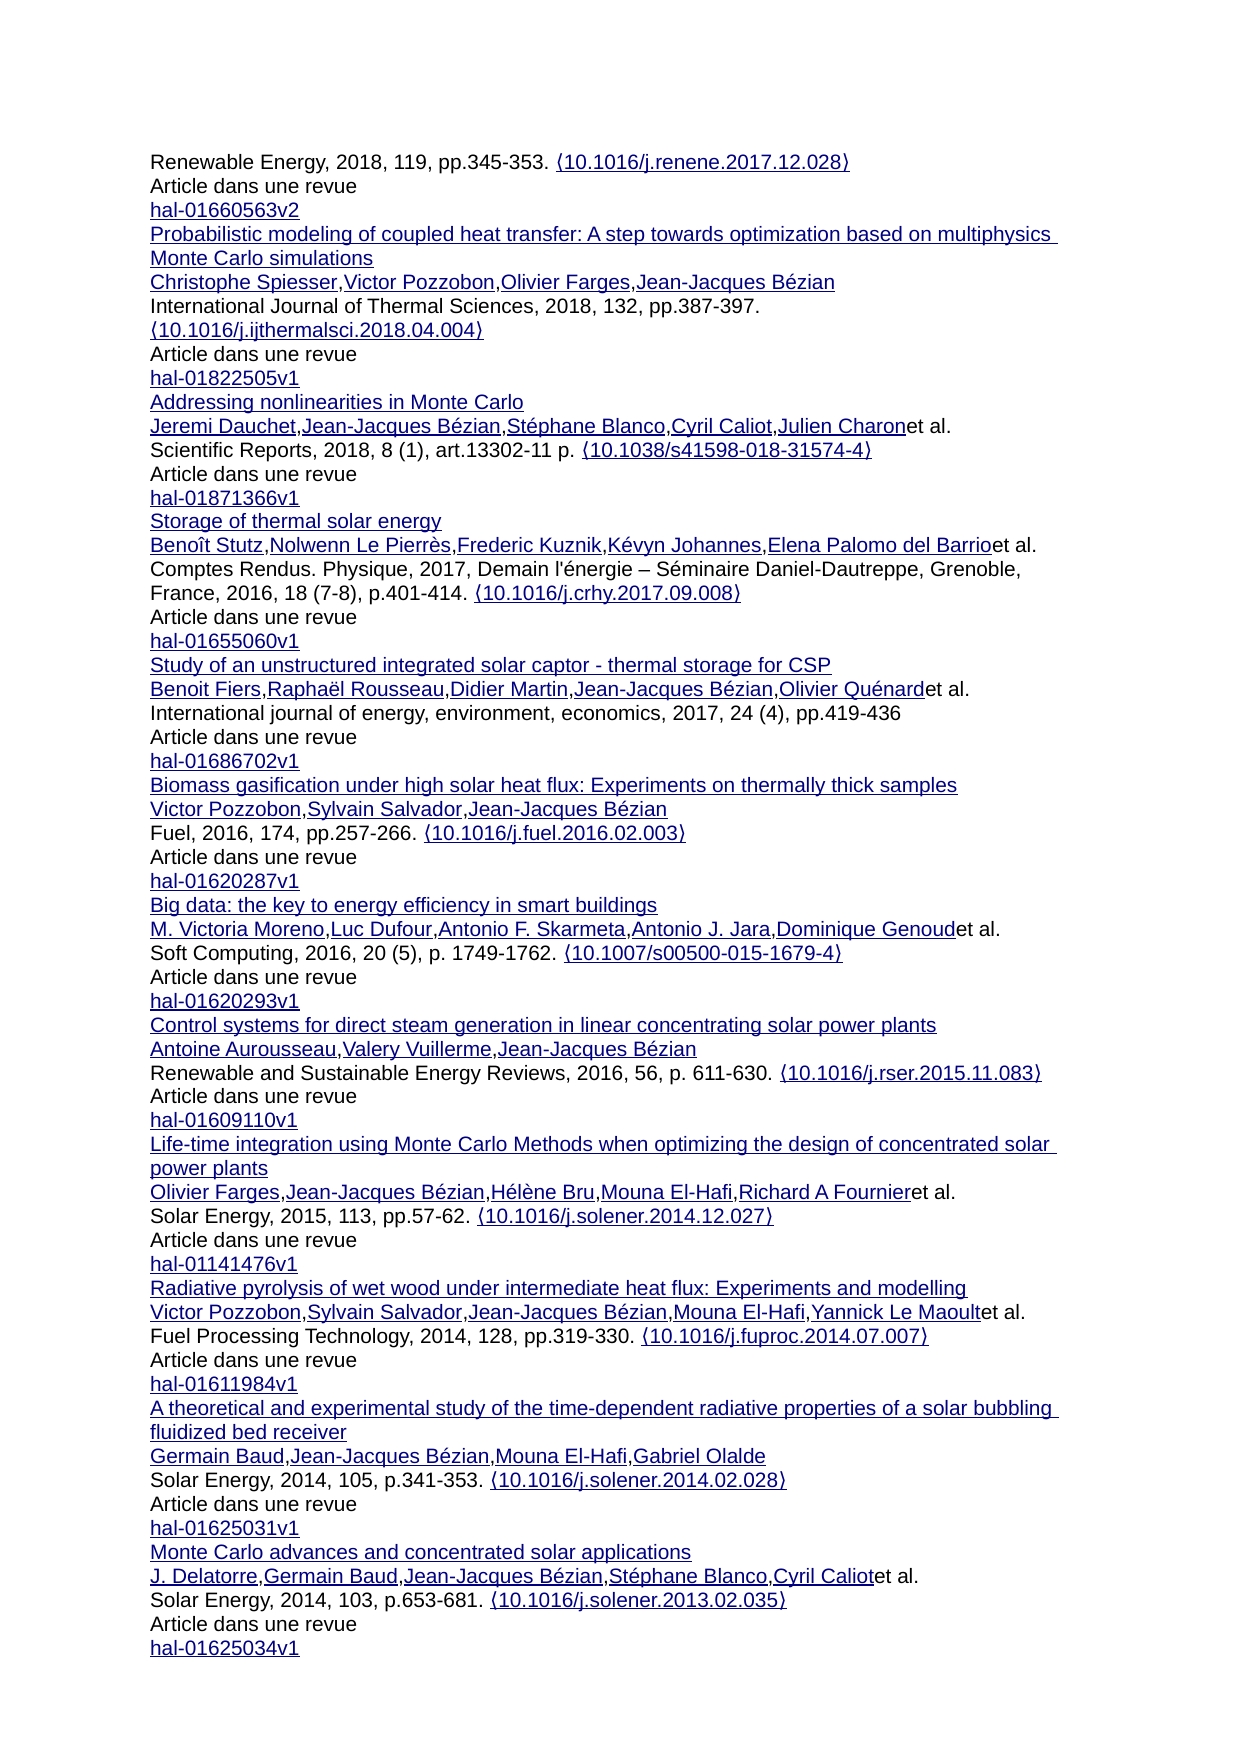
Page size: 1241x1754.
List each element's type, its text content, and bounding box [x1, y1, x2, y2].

table_cell Renewable Energy, 2018, 119, pp.345-353. ⟨10.1016/j.renene.2017.12.028⟩ Article dans une revue hal-01660563v2 [150, 150, 1090, 222]
table_cell Biomass gasification under high solar heat flux: Experiments on thermally thick samples Victor Pozzobon,Sylvain Salvador,Jean-Jacques Bézian Fuel, 2016, 174, pp.257-266. ⟨10.1016/j.fuel.2016.02.003⟩ Article dans une revue hal-01620287v1 [150, 773, 1090, 893]
table_cell A theoretical and experimental study of the time-dependent radiative properties of a solar bubbling fluidized bed receiver Germain Baud,Jean-Jacques Bézian,Mouna El-Hafi,Gabriel Olalde Solar Energy, 2014, 105, p.341-353. ⟨10.1016/j.solener.2014.02.028⟩ Article dans une revue hal-01625031v1 [150, 1396, 1090, 1539]
table_cell Storage of thermal solar energy Benoît Stutz,Nolwenn Le Pierrès,Frederic Kuznik,Kévyn Johannes,Elena Palomo del Barrioet al. Comptes Rendus. Physique, 2017, Demain l'énergie – Séminaire Daniel-Dautreppe, Grenoble, France, 2016, 18 (7-8), p.401-414. ⟨10.1016/j.crhy.2017.09.008⟩ Article dans une revue hal-01655060v1 [150, 509, 1090, 653]
table_cell Radiative pyrolysis of wet wood under intermediate heat flux: Experiments and modelling Victor Pozzobon,Sylvain Salvador,Jean-Jacques Bézian,Mouna El-Hafi,Yannick Le Maoultet al. Fuel Processing Technology, 2014, 128, pp.319-330. ⟨10.1016/j.fuproc.2014.07.007⟩ Article dans une revue hal-01611984v1 [150, 1276, 1090, 1396]
table_cell Control systems for direct steam generation in linear concentrating solar power plants Antoine Aurousseau,Valery Vuillerme,Jean-Jacques Bézian Renewable and Sustainable Energy Reviews, 2016, 56, p. 611-630. ⟨10.1016/j.rser.2015.11.083⟩ Article dans une revue hal-01609110v1 [150, 1013, 1090, 1132]
table_cell Addressing nonlinearities in Monte Carlo Jeremi Dauchet,Jean-Jacques Bézian,Stéphane Blanco,Cyril Caliot,Julien Charonet al. Scientific Reports, 2018, 8 (1), art.13302-11 p. ⟨10.1038/s41598-018-31574-4⟩ Article dans une revue hal-01871366v1 [150, 390, 1090, 509]
table_cell Study of an unstructured integrated solar captor - thermal storage for CSP Benoit Fiers,Raphaël Rousseau,Didier Martin,Jean-Jacques Bézian,Olivier Quénardet al. International journal of energy, environment, economics, 2017, 24 (4), pp.419-436 Article dans une revue hal-01686702v1 [150, 653, 1090, 773]
table_cell Monte Carlo advances and concentrated solar applications J. Delatorre,Germain Baud,Jean-Jacques Bézian,Stéphane Blanco,Cyril Caliotet al. Solar Energy, 2014, 103, p.653-681. ⟨10.1016/j.solener.2013.02.035⟩ Article dans une revue hal-01625034v1 [150, 1540, 1090, 1659]
table_cell Big data: the key to energy efficiency in smart buildings M. Victoria Moreno,Luc Dufour,Antonio F. Skarmeta,Antonio J. Jara,Dominique Genoudet al. Soft Computing, 2016, 20 (5), p. 1749-1762. ⟨10.1007/s00500-015-1679-4⟩ Article dans une revue hal-01620293v1 [150, 893, 1090, 1012]
table_cell Life-time integration using Monte Carlo Methods when optimizing the design of concentrated solar power plants Olivier Farges,Jean-Jacques Bézian,Hélène Bru,Mouna El-Hafi,Richard A Fournieret al. Solar Energy, 2015, 113, pp.57-62. ⟨10.1016/j.solener.2014.12.027⟩ Article dans une revue hal-01141476v1 [150, 1132, 1090, 1276]
table_cell Probabilistic modeling of coupled heat transfer: A step towards optimization based on multiphysics Monte Carlo simulations Christophe Spiesser,Victor Pozzobon,Olivier Farges,Jean-Jacques Bézian International Journal of Thermal Sciences, 2018, 132, pp.387-397. ⟨10.1016/j.ijthermalsci.2018.04.004⟩ Article dans une revue hal-01822505v1 [150, 222, 1090, 389]
